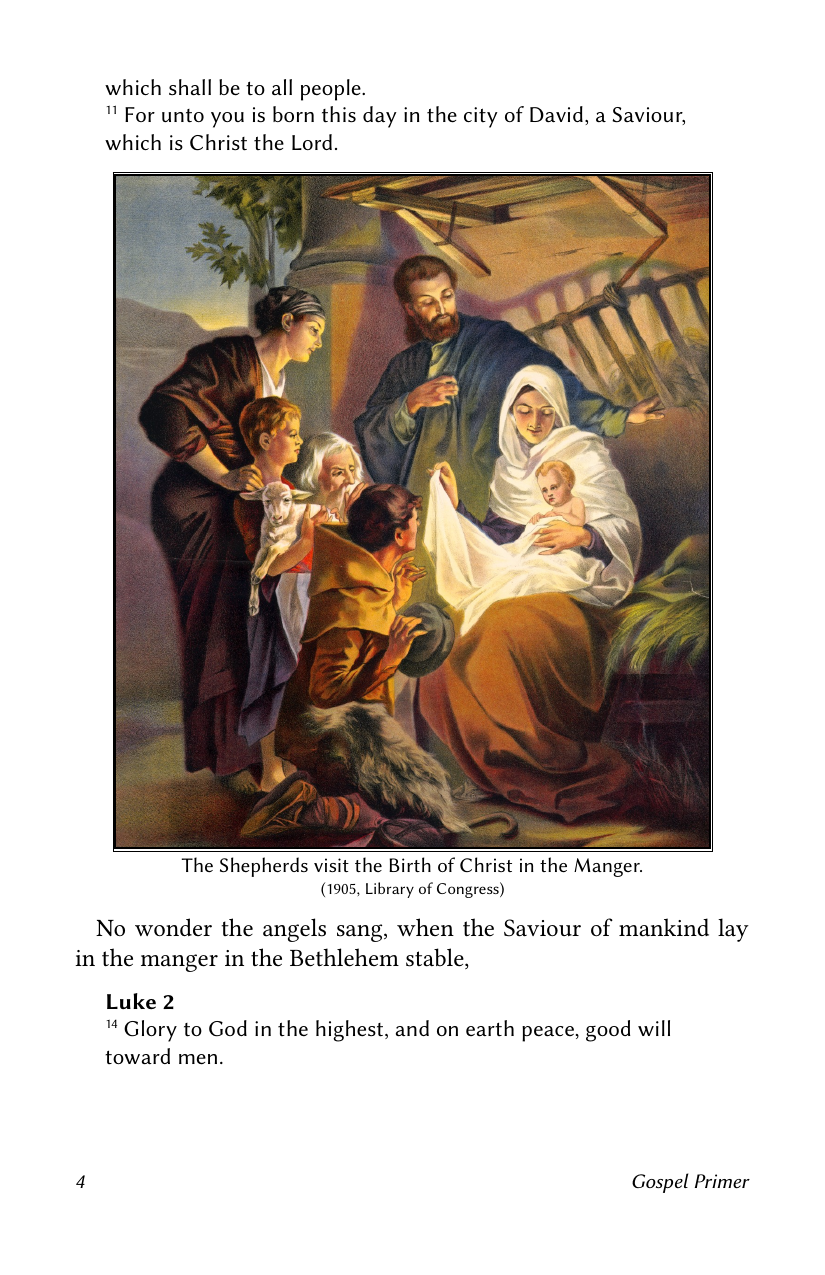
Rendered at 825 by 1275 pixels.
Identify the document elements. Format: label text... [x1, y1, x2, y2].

text (1905, Library of Congress) [127, 878, 697, 899]
text Luke 2 [105, 988, 750, 1015]
text No wonder the angels sang, when the Saviour of mankind lay in the manger in the Bethlehem stable, [75, 172, 750, 972]
text The Shepherds visit the Birth of Christ in the Manger. [127, 852, 697, 878]
text 14 Glory to God in the highest, and on earth peace, good will toward men. [105, 1016, 720, 1070]
picture [116, 176, 709, 847]
text 11 For unto you is born this day in the city of David, a Saviour, which is Christ the Lord. [105, 102, 720, 156]
text which shall be to all people. [105, 75, 720, 101]
